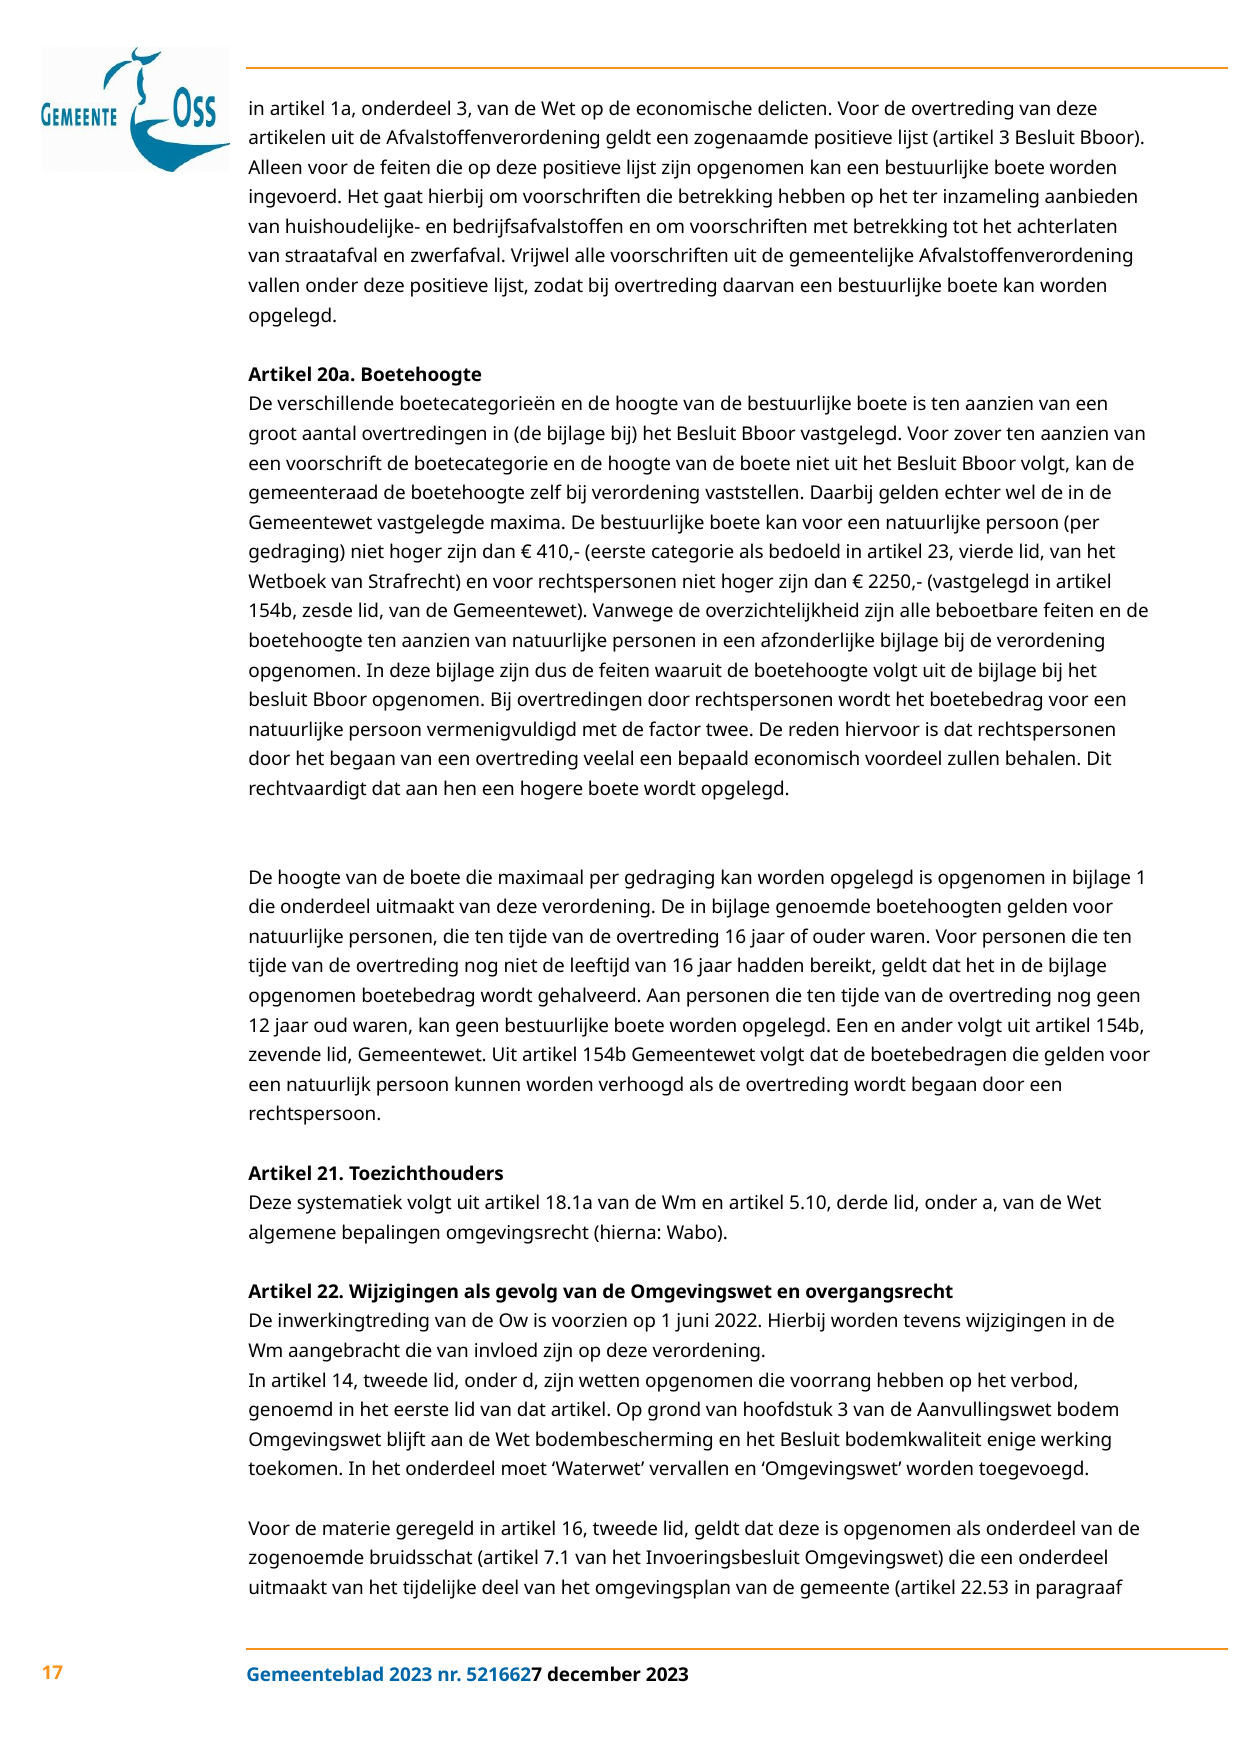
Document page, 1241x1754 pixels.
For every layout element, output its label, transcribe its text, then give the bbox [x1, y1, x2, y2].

text in artikel 1a, onderdeel 3, van de Wet op de economische delicten. Voor de overtreding van deze artikelen uit de Afvalstoffenverordening geldt een zogenaamde positieve lijst (artikel 3 Besluit Bboor). Alleen voor de feiten die op deze positieve lijst zijn opgenomen kan een bestuurlijke boete worden ingevoerd. Het gaat hierbij om voorschriften die betrekking hebben op het ter inzameling aanbieden van huishoudelijke- en bedrijfsafvalstoffen en om voorschriften met betrekking tot het achterlaten van straatafval en zwerfafval. Vrijwel alle voorschriften uit de gemeentelijke Afvalstoffenverordening vallen onder deze positieve lijst, zodat bij overtreding daarvan een bestuurlijke boete kan worden opgelegd. [248, 95, 1152, 328]
text Artikel 21. Toezichthouders [248, 1160, 1152, 1186]
text Artikel 20a. Boetehoogte [248, 361, 1152, 387]
text De inwerkingtreding van de Ow is voorzien op 1 juni 2022. Hierbij worden tevens wijzigingen in de Wm aangebracht die van invloed zijn op deze verordening. [248, 1308, 1152, 1363]
text De hoogte van de boete die maximaal per gedraging kan worden opgelegd is opgenomen in bijlage 1 die onderdeel uitmaakt van deze verordening. De in bijlage genoemde boetehoogten gelden voor natuurlijke personen, die ten tijde van de overtreding 16 jaar of ouder waren. Voor personen die ten tijde van de overtreding nog niet de leeftijd van 16 jaar hadden bereikt, geldt dat het in de bijlage opgenomen boetebedrag wordt gehalveerd. Aan personen die ten tijde van de overtreding nog geen 12 jaar oud waren, kan geen bestuurlijke boete worden opgelegd. Een en ander volgt uit artikel 154b, zevende lid, Gemeentewet. Uit artikel 154b Gemeentewet volgt dat de boetebedragen die gelden voor een natuurlijk persoon kunnen worden verhoogd als de overtreding wordt begaan door een rechtspersoon. [248, 864, 1152, 1126]
picture [41, 47, 231, 172]
text Artikel 22. Wijzigingen als gevolg van de Omgevingswet en overgangsrecht [248, 1278, 1152, 1304]
text De verschillende boetecategorieën en de hoogte van de bestuurlijke boete is ten aanzien van een groot aantal overtredingen in (de bijlage bij) het Besluit Bboor vastgelegd. Voor zover ten aanzien van een voorschrift de boetecategorie en de hoogte van de boete niet uit het Besluit Bboor volgt, kan de gemeenteraad de boetehoogte zelf bij verordening vaststellen. Daarbij gelden echter wel de in de Gemeentewet vastgelegde maxima. De bestuurlijke boete kan voor een natuurlijke persoon (per gedraging) niet hoger zijn dan € 410,- (eerste categorie als bedoeld in artikel 23, vierde lid, van het Wetboek van Strafrecht) en voor rechtspersonen niet hoger zijn dan € 2250,- (vastgelegd in artikel 154b, zesde lid, van de Gemeentewet). Vanwege de overzichtelijkheid zijn alle beboetbare feiten en de boetehoogte ten aanzien van natuurlijke personen in een afzonderlijke bijlage bij de verordening opgenomen. In deze bijlage zijn dus de feiten waaruit de boetehoogte volgt uit de bijlage bij het besluit Bboor opgenomen. Bij overtredingen door rechtspersonen wordt het boetebedrag voor een natuurlijke persoon vermenigvuldigd met de factor twee. De reden hiervoor is dat rechtspersonen door het begaan van een overtreding veelal een bepaald economisch voordeel zullen behalen. Dit rechtvaardigt dat aan hen een hogere boete wordt opgelegd. [248, 391, 1152, 801]
text Deze systematiek volgt uit artikel 18.1a van de Wm en artikel 5.10, derde lid, onder a, van de Wet algemene bepalingen omgevingsrecht (hierna: Wabo). [248, 1189, 1152, 1245]
text Voor de materie geregeld in artikel 16, tweede lid, geldt dat deze is opgenomen als onderdeel van de zogenoemde bruidsschat (artikel 7.1 van het Invoeringsbesluit Omgevingswet) die een onderdeel uitmaakt van het tijdelijke deel van het omgevingsplan van de gemeente (artikel 22.53 in paragraaf [248, 1515, 1152, 1600]
text In artikel 14, tweede lid, onder d, zijn wetten opgenomen die voorrang hebben op het verbod, genoemd in het eerste lid van dat artikel. Op grond van hoofdstuk 3 van de Aanvullingswet bodem Omgevingswet blijft aan de Wet bodembescherming en het Besluit bodemkwaliteit enige werking toekomen. In het onderdeel moet ‘Waterwet’ vervallen en ‘Omgevingswet’ worden toegevoegd. [248, 1367, 1152, 1481]
